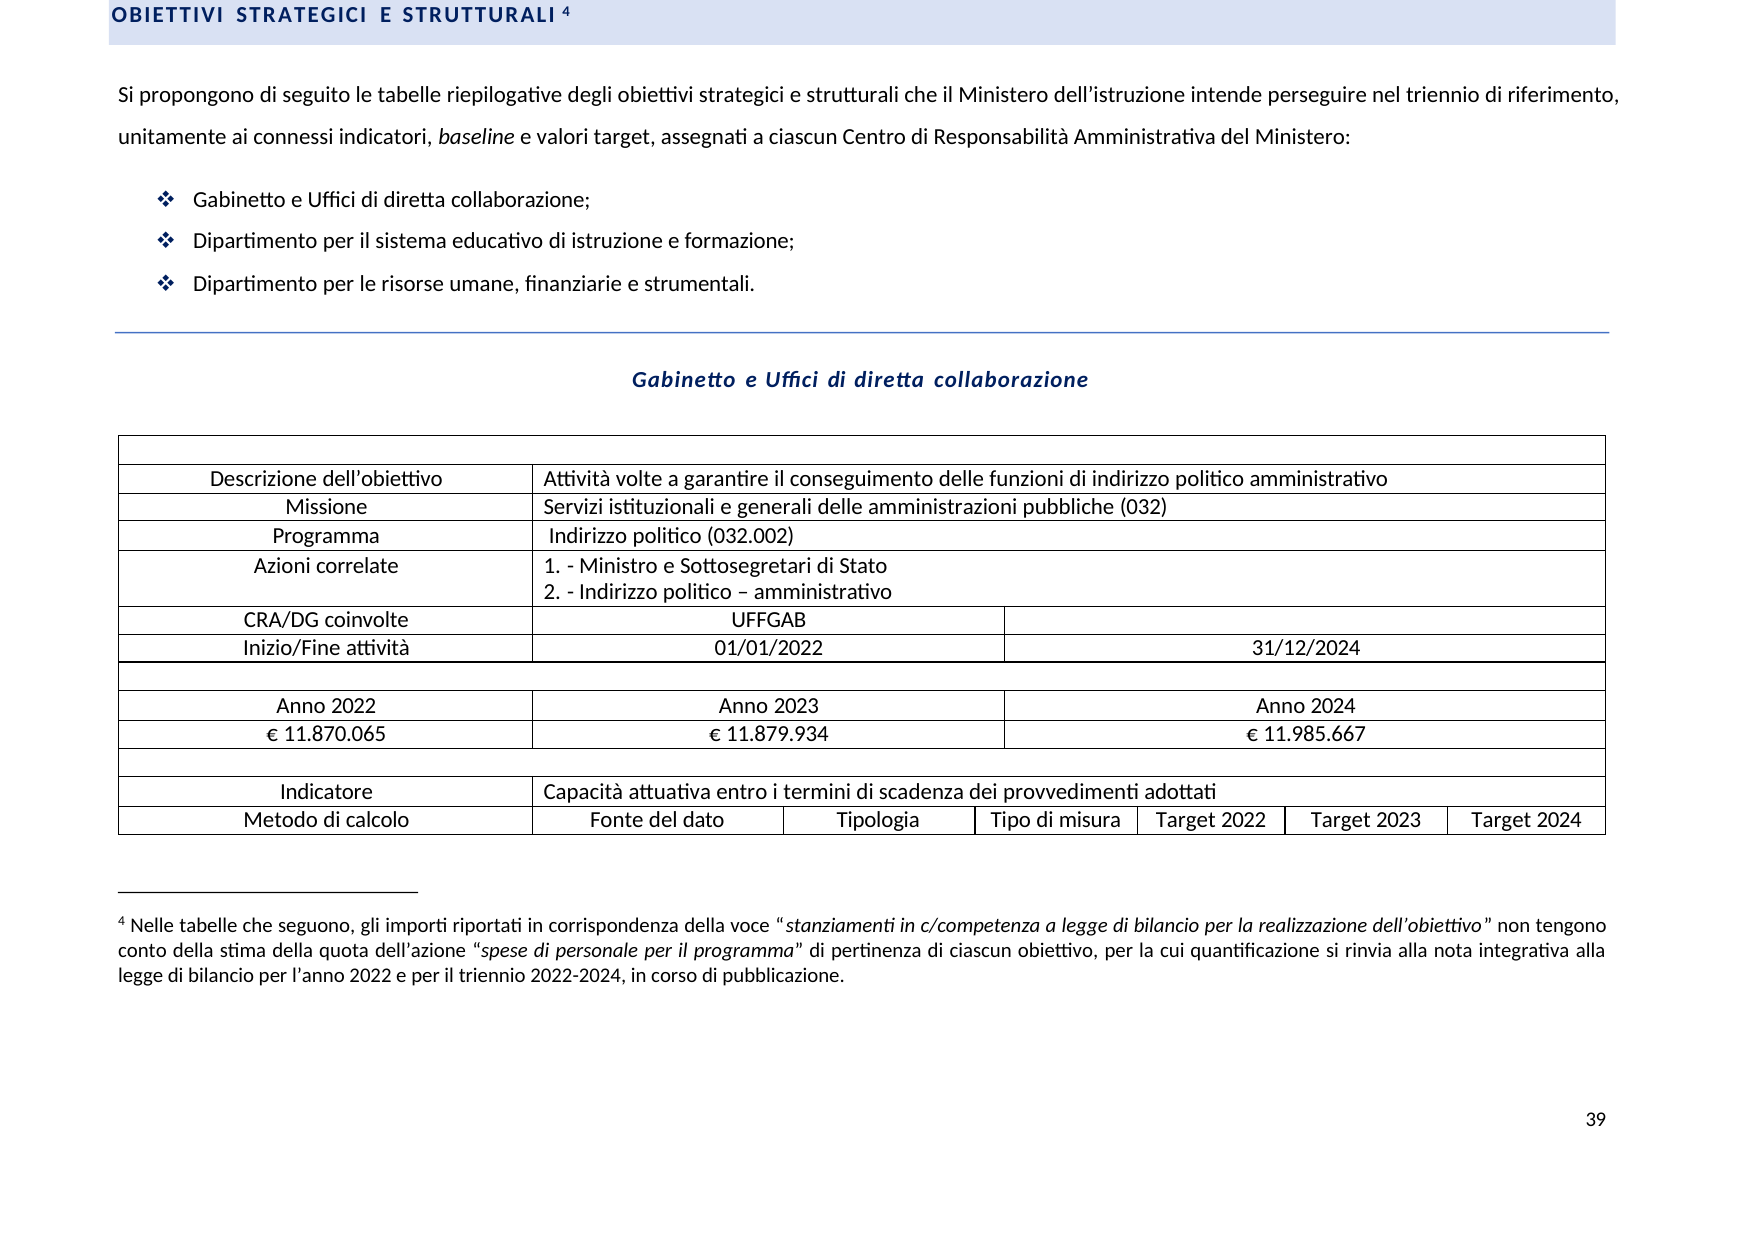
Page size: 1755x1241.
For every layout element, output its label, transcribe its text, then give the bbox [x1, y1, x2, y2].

table_cell € 11.879.934 [533, 721, 1004, 748]
table_cell 01/01/2022 [533, 635, 1004, 661]
table_cell Anno 2024 [1005, 691, 1605, 720]
table_cell Descrizione dell’obiettivo [119, 465, 532, 492]
table_cell INDICATORI ASSOCIATI ALL’OBIETTIVO [119, 749, 1605, 776]
table_cell Tipo di misura [976, 807, 1137, 834]
table_cell Servizi istituzionali e generali delle amministrazioni pubbliche (032) [533, 494, 1605, 520]
table_cell Target 2022 [1138, 807, 1284, 834]
table_cell CRA/DG coinvolte [119, 607, 532, 633]
table_cell Capacità attuativa entro i termini di scadenza dei provvedimenti adottati [533, 777, 1605, 806]
table_cell Target 2023 [1286, 807, 1447, 834]
table_cell Anno 2022 [119, 691, 532, 720]
table_cell Target 2024 [1448, 807, 1605, 834]
table_cell € 11.870.065 [119, 721, 532, 748]
table_cell Attività volte a garantire il conseguimento delle funzioni di indirizzo politico amministrativo [533, 465, 1605, 492]
table_cell Programma [119, 521, 532, 550]
subtitle Gabinetto e Uffici di diretta collaborazione [61, 365, 1661, 393]
table_cell UFFGAB [533, 607, 1004, 633]
table_cell Indicatore [119, 777, 532, 806]
table_cell € 11.985.667 [1005, 721, 1605, 748]
table_cell Indirizzo politico (032.002) [533, 521, 1605, 550]
list Gabinetto e Uffici di diretta collaborazione; [155, 185, 1664, 213]
table_cell Azioni correlate [119, 551, 532, 606]
text Si propongono di seguito le tabelle riepilogative degli obiettivi strategici e strutturali che il Ministero dell’istruzione intende perseguire nel triennio di riferimento, unitamente ai connessi indicatori, baseline e valori target, assegnati a ciascun Centro di Responsabilità Amministrativa del Ministero: [118, 80, 1664, 150]
table_header OBIETTIVO STRUTTURALE DI NOTA INTEGRATIVA: MIGLIORAMENTO DELLA CAPACITÀ DI ATTUAZIONE DELLE DISPOSIZIONI LEGISLATIVE DEL GOVERNO [119, 436, 1605, 464]
table_cell STANZIAMENTI IN C/COMPETENZA A LEGGE DI BILANCIO PER LA REALIZZAZIONE DELL'OBIETTIVO [119, 663, 1605, 690]
list Dipartimento per il sistema educativo di istruzione e formazione; [155, 227, 1664, 255]
table_cell Fonte del dato [533, 807, 783, 834]
table_cell 31/12/2024 [1005, 635, 1605, 661]
table_cell Metodo di calcolo [119, 807, 532, 834]
table_cell Missione [119, 494, 532, 520]
table_cell Tipologia [784, 807, 974, 834]
table_cell [1005, 607, 1605, 633]
text 4 Nelle tabelle che seguono, gli importi riportati in corrispondenza della voce “stanziamenti in c/competenza a legge di bilancio per la realizzazione dell’obiettivo” non tengono conto della stima della quota dell’azione “spese di personale per il programma” di pertinenza di ciascun obiettivo, per la cui quantificazione si rinvia alla nota integrativa alla legge di bilancio per l’anno 2022 e per il triennio 2022-2024, in corso di pubblicazione. [118, 912, 1607, 988]
table_cell Inizio/Fine attività [119, 635, 532, 661]
table_cell - Ministro e Sottosegretari di Stato - Indirizzo politico – amministrativo [533, 551, 1605, 606]
table_cell Anno 2023 [533, 691, 1004, 720]
list Dipartimento per le risorse umane, finanziarie e strumentali. [155, 269, 1664, 297]
